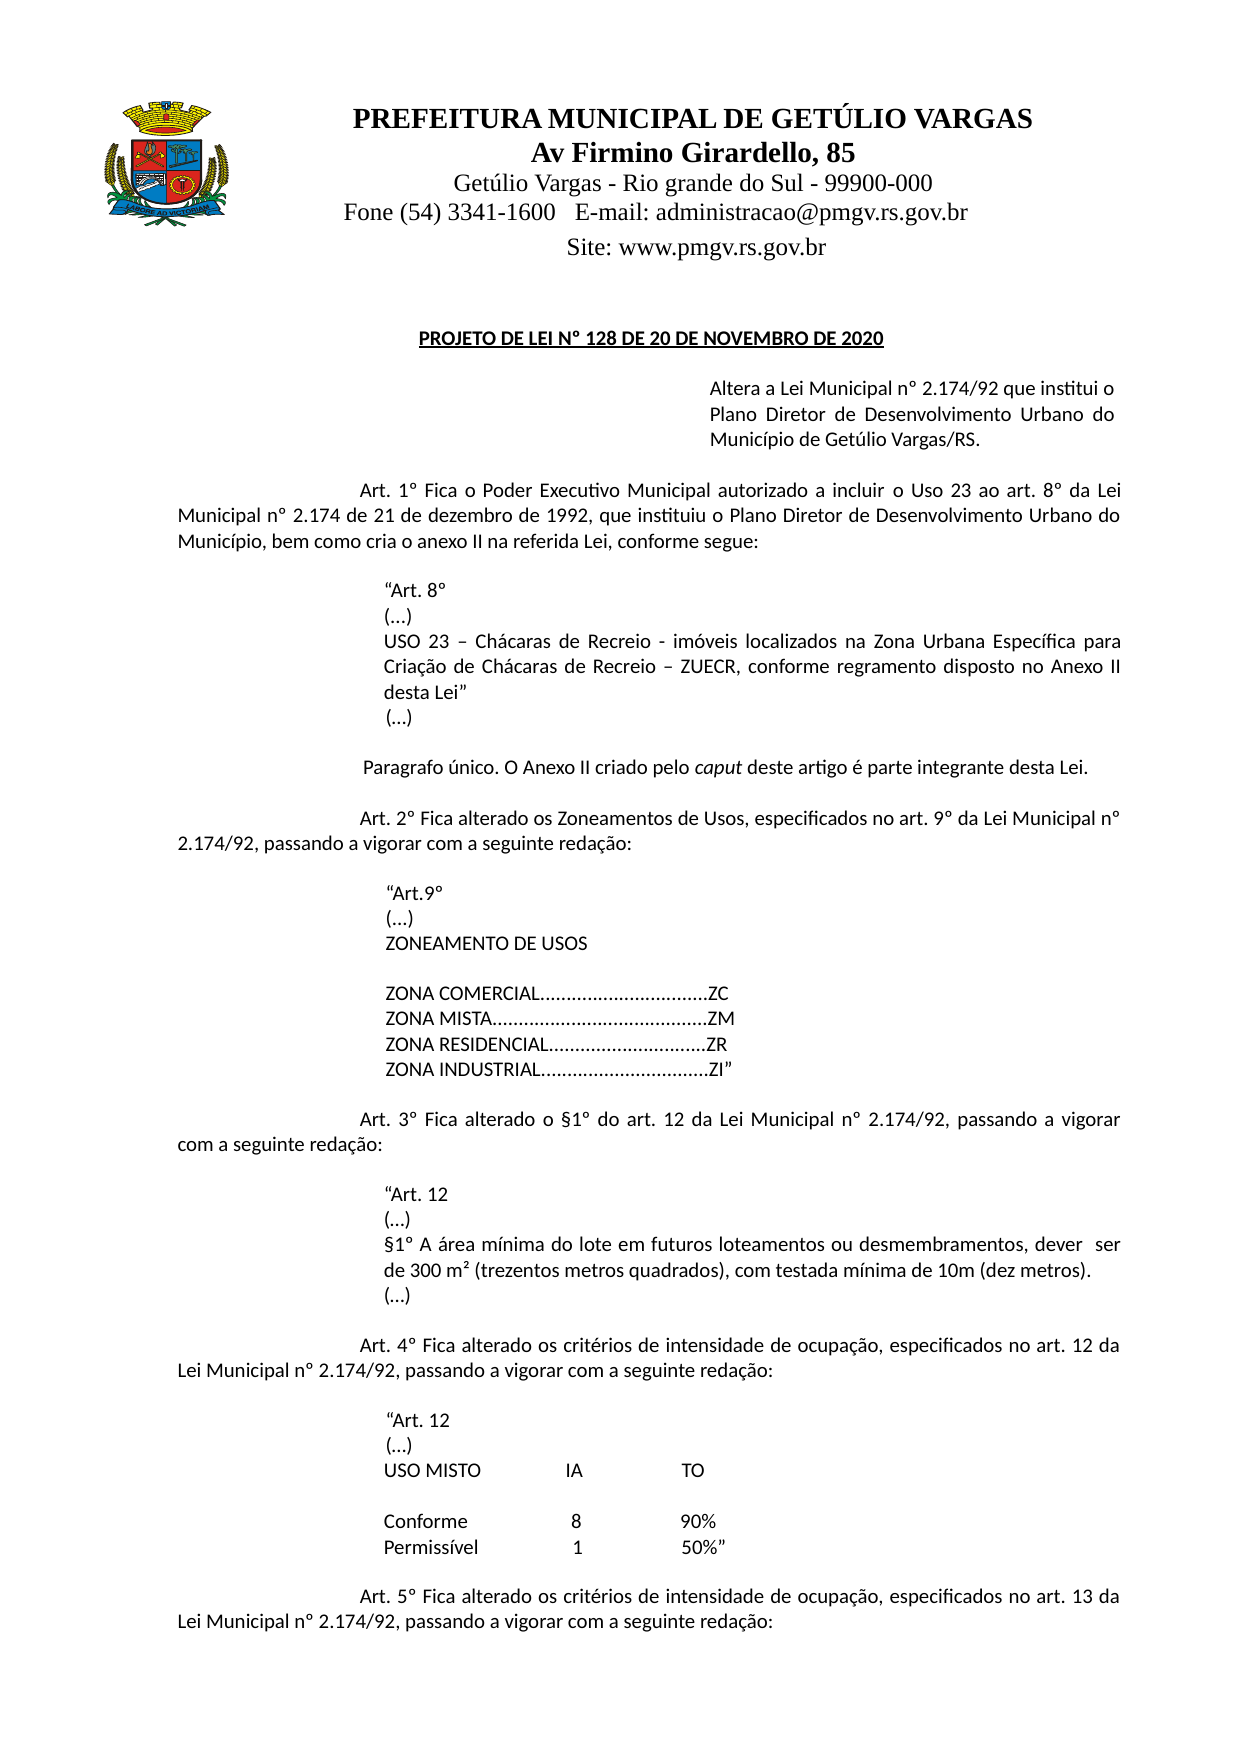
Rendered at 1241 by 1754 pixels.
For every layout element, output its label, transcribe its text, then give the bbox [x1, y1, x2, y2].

text Art. 3º Fica alterado o §1º do art. 12 da Lei Municipal nº 2.174/92, passando a vigorar com a seguinte redação: [177, 1106, 1122, 1157]
text ZONA INDUSTRIAL................................ZI” [384, 1056, 1122, 1082]
text “Art. 8º [177, 577, 1122, 603]
text (…) [385, 704, 1122, 730]
text “Art. 12 [384, 1407, 1122, 1432]
text (...) [384, 905, 1122, 931]
text Permissível 1 50%” [382, 1534, 1080, 1559]
text (...) [177, 603, 1122, 628]
text Altera a Lei Municipal nº 2.174/92 que institui o Plano Diretor de Desenvolvimento Urbano do Município de Getúlio Vargas/RS. [709, 376, 1115, 452]
text Art. 2º Fica alterado os Zoneamentos de Usos, especificados no art. 9º da Lei Municipal nº 2.174/92, passando a vigorar com a seguinte redação: [177, 805, 1122, 856]
text §1º A área mínima do lote em futuros loteamentos ou desmembramentos, dever ser de 300 m² (trezentos metros quadrados), com testada mínima de 10m (dez metros). [384, 1232, 1122, 1282]
text “Art. 12 [384, 1181, 1122, 1206]
text ZONEAMENTO DE USOS [384, 931, 1122, 956]
text (…) [384, 1282, 1122, 1308]
text Art. 4º Fica alterado os critérios de intensidade de ocupação, especificados no art. 12 da Lei Municipal nº 2.174/92, passando a vigorar com a seguinte redação: [177, 1332, 1122, 1383]
text Art. 5º Fica alterado os critérios de intensidade de ocupação, especificados no art. 13 da Lei Municipal nº 2.174/92, passando a vigorar com a seguinte redação: [177, 1583, 1122, 1634]
text ZONA RESIDENCIAL..............................ZR [384, 1031, 1122, 1056]
text Conforme 8 90% [384, 1508, 1080, 1534]
text (…) [384, 1206, 1122, 1232]
text Paragrafo único. O Anexo II criado pelo caput deste artigo é parte integrante desta Lei. [177, 754, 1122, 779]
text (…) [385, 1432, 1122, 1458]
text ZONA MISTA.........................................ZM [384, 1006, 1122, 1031]
text USO MISTO IA TO [384, 1458, 1080, 1483]
text Art. 1º Fica o Poder Executivo Municipal autorizado a incluir o Uso 23 ao art. 8º da Lei Municipal nº 2.174 de 21 de dezembro de 1992, que instituiu o Plano Diretor de Desenvolvimento Urbano do Município, bem como cria o anexo II na referida Lei, conforme segue: [177, 477, 1122, 553]
text USO 23 – Chácaras de Recreio - imóveis localizados na Zona Urbana Específica para Criação de Chácaras de Recreio – ZUECR, conforme regramento disposto no Anexo II desta Lei” [384, 628, 1122, 704]
text “Art.9º [384, 880, 1122, 905]
text PROJETO DE LEI Nº 128 DE 20 DE NOVEMBRO DE 2020 [177, 325, 1125, 350]
text ZONA COMERCIAL................................ZC [384, 980, 1122, 1006]
